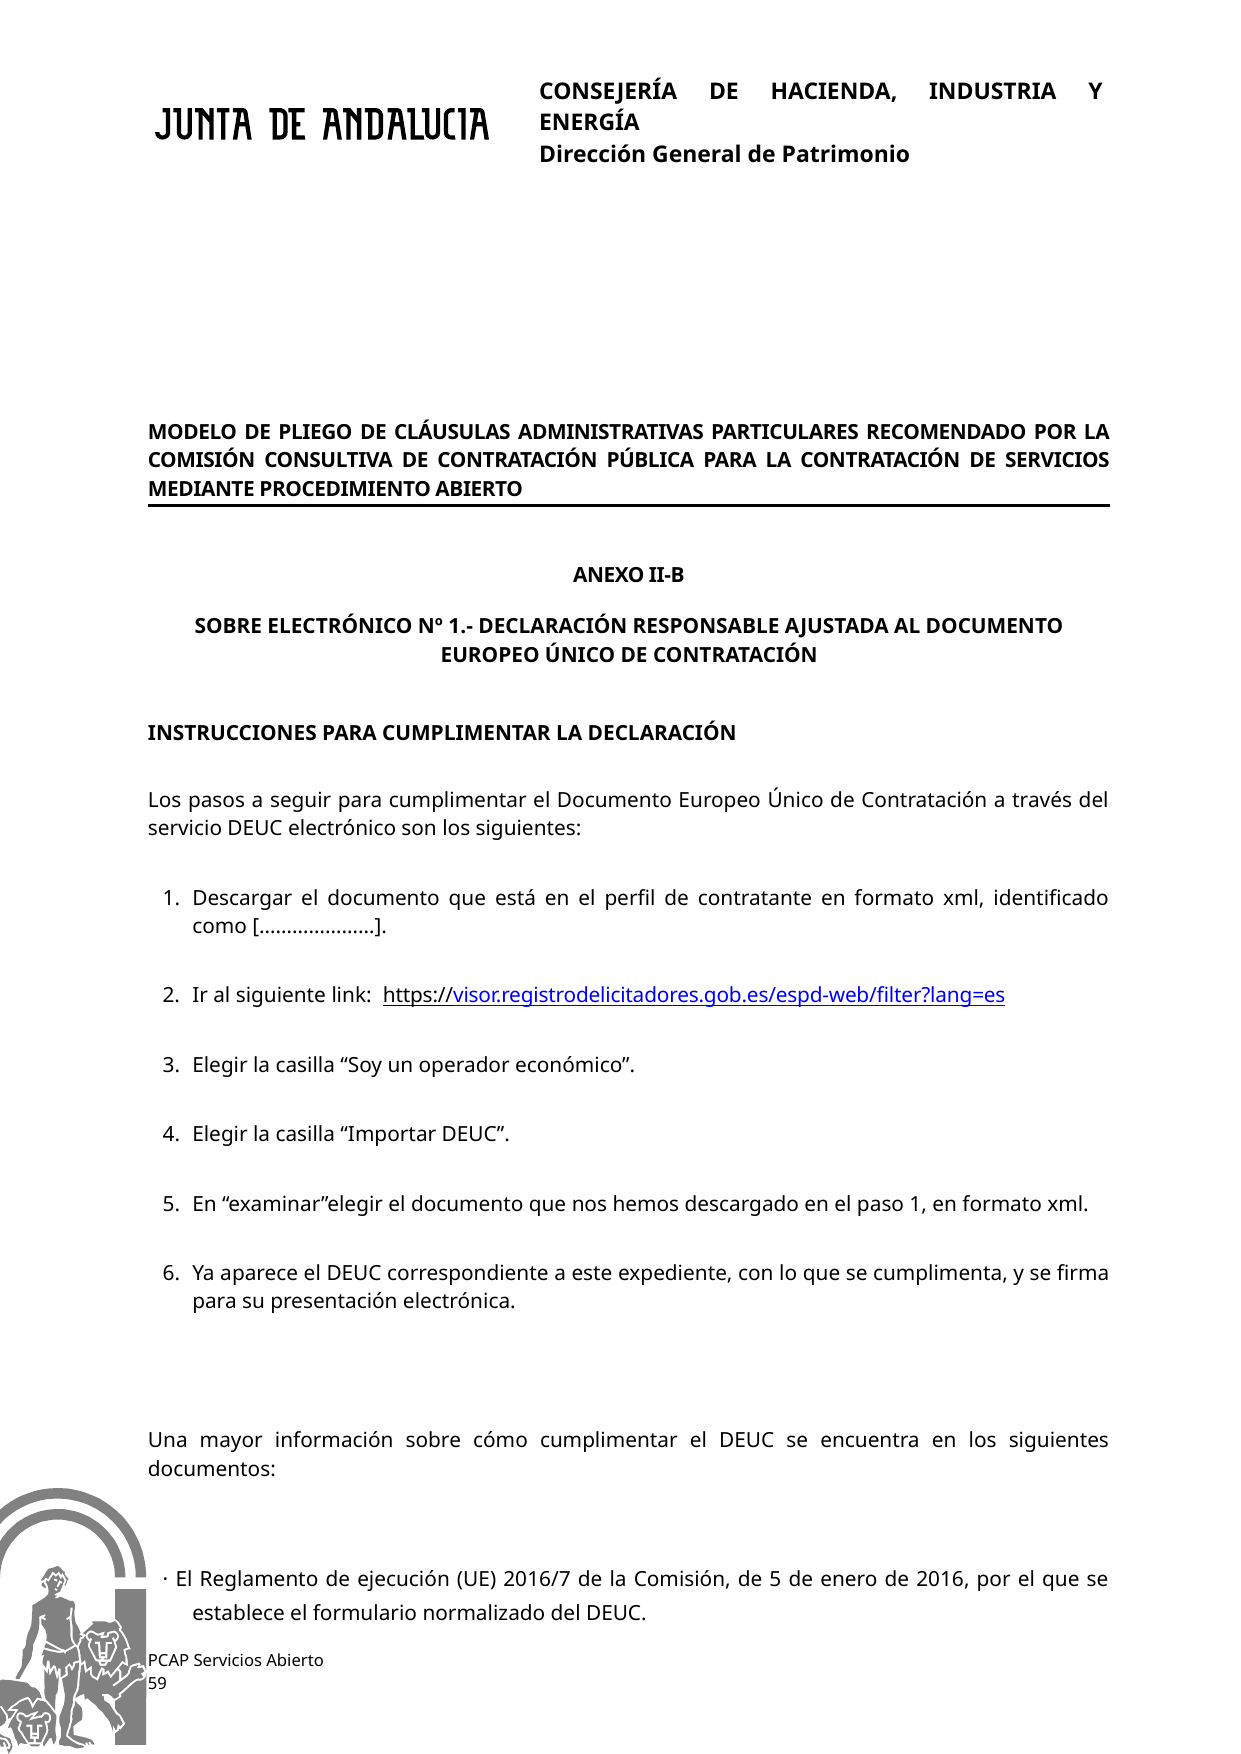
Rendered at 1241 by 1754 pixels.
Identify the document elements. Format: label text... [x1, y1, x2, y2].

text INSTRUCCIONES PARA CUMPLIMENTAR LA DECLARACIÓN [148, 718, 1110, 746]
list Ir al siguiente link: https://visor.registrodelicitadores.gob.es/espd-web/filter?lang=es [162, 981, 1110, 1009]
list Ya aparece el DEUC correspondiente a este expediente, con lo que se cumplimenta, y se firma para su presentación electrónica. [162, 1258, 1110, 1315]
text · El Reglamento de ejecución (UE) 2016/7 de la Comisión, de 5 de enero de 2016, por el que se establece el formulario normalizado del DEUC. [162, 1564, 1110, 1626]
text SOBRE ELECTRÓNICO Nº 1.- DECLARACIÓN RESPONSABLE AJUSTADA AL DOCUMENTO EUROPEO ÚNICO DE CONTRATACIÓN [148, 611, 1110, 668]
list Descargar el documento que está en el perfil de contratante en formato xml, identificado como […………………]. [162, 883, 1110, 939]
text Una mayor información sobre cómo cumplimentar el DEUC se encuentra en los siguientes documentos: [148, 1425, 1110, 1482]
list En “examinar”elegir el documento que nos hemos descargado en el paso 1, en formato xml. [162, 1189, 1110, 1217]
text Los pasos a seguir para cumplimentar el Documento Europeo Único de Contratación a través del servicio DEUC electrónico son los siguientes: [148, 785, 1110, 842]
text ANEXO II-B [148, 560, 1110, 588]
list Elegir la casilla “Importar DEUC”. [162, 1119, 1110, 1148]
text MODELO DE PLIEGO DE CLÁUSULAS ADMINISTRATIVAS PARTICULARES RECOMENDADO POR LA COMISIÓN CONSULTIVA DE CONTRATACIÓN PÚBLICA PARA LA CONTRATACIÓN DE SERVICIOS MEDIANTE PROCEDIMIENTO ABIERTO [148, 417, 1110, 504]
list Elegir la casilla “Soy un operador económico”. [162, 1050, 1110, 1078]
